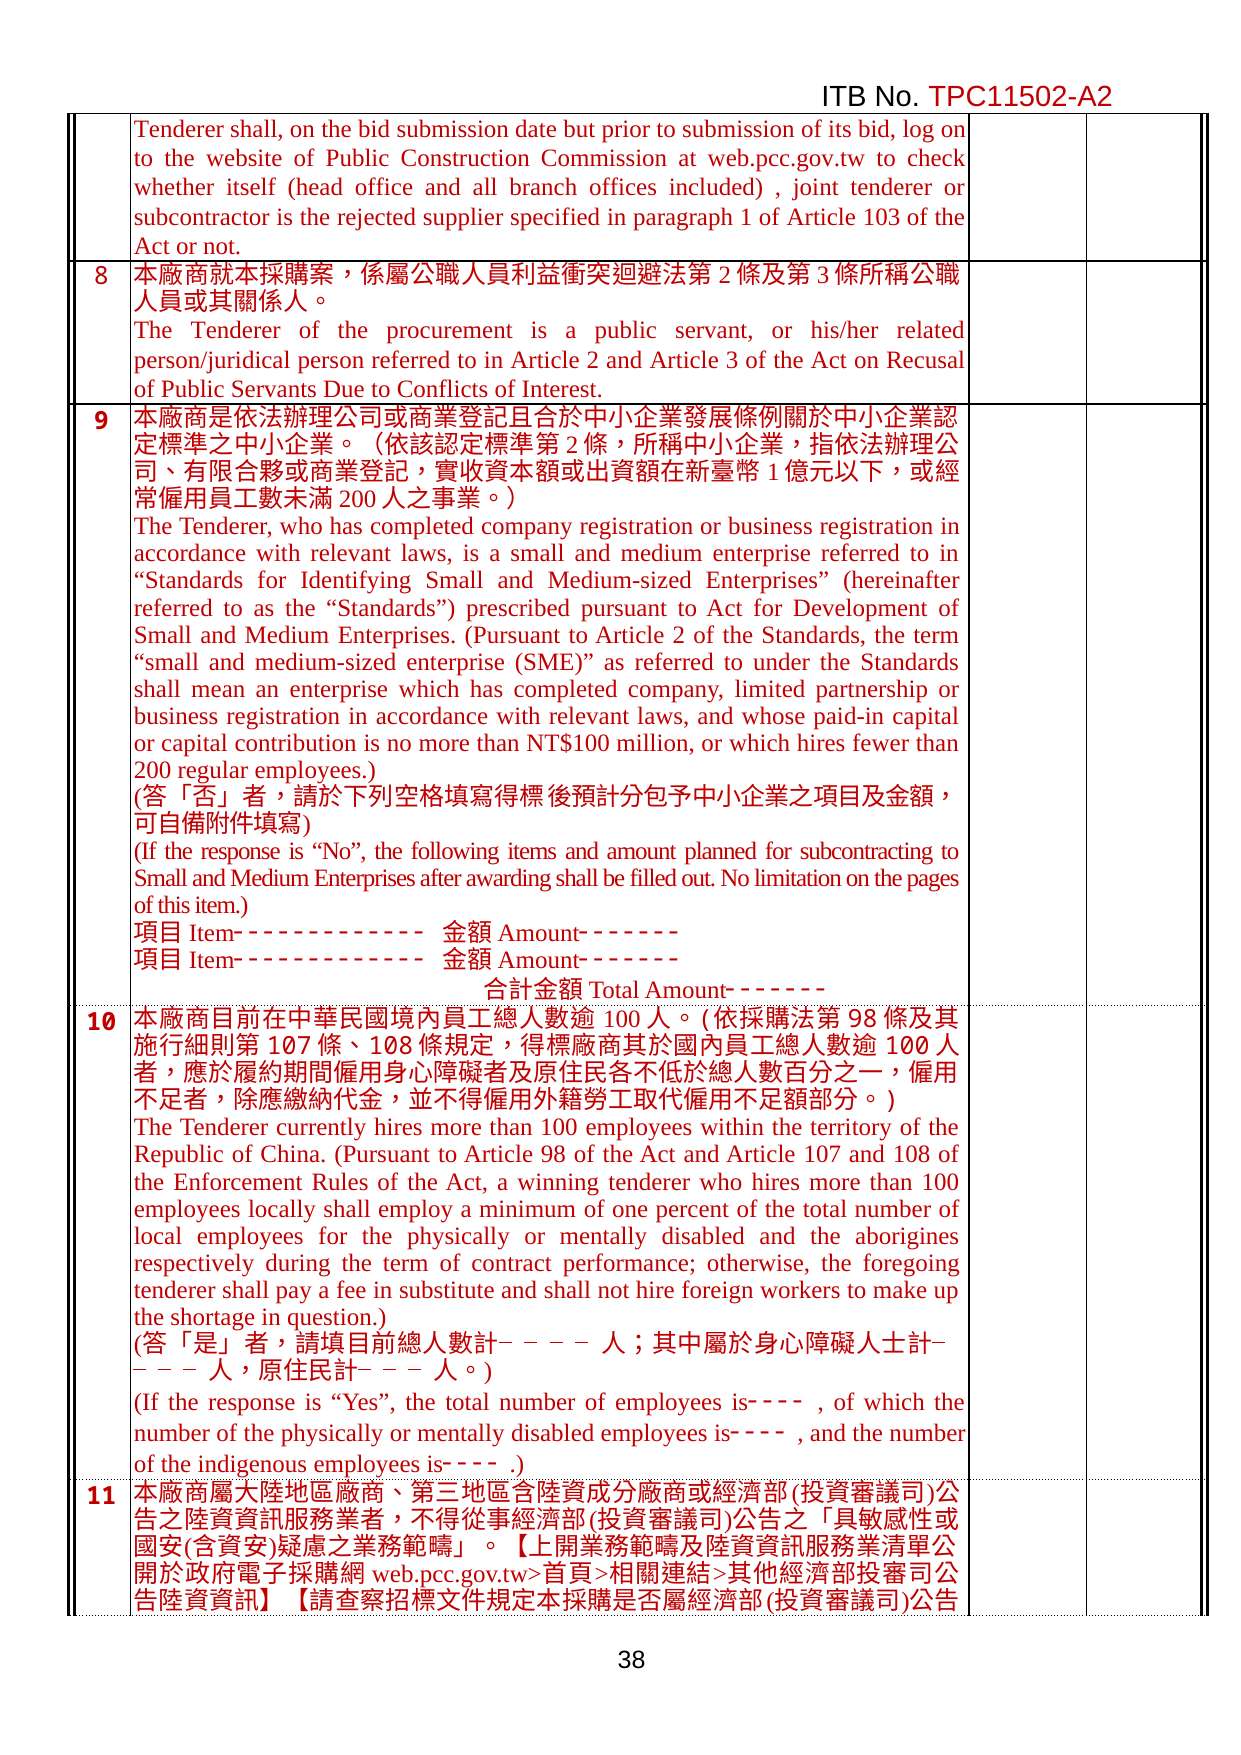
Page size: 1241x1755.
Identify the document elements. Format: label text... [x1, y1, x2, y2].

table_cell 本廠商就本採購案，係屬公職人員利益衝突迴避法第2條及第3條所稱公職人員或其關係人。 The Tenderer of the procurement is a public servant, or his/her related person/juridical person referred to in Article 2 and Article 3 of the Act on Recusal of Public Servants Due to Conflicts of Interest. [131, 262, 968, 403]
table_cell 本廠商屬大陸地區廠商、第三地區含陸資成分廠商或經濟部(投資審議司)公告之陸資資訊服務業者，不得從事經濟部(投資審議司)公告之「具敏感性或國安(含資安)疑慮之業務範疇」。【上開業務範疇及陸資資訊服務業清單公開於政府電子採購網web.pcc.gov.tw>首頁>相關連結>其他經濟部投審司公告陸資資訊】【請查察招標文件規定本採購是否屬經濟部(投資審議司)公告 [131, 1479, 968, 1615]
table_cell [1087, 405, 1200, 1005]
table_cell 本廠商是依法辦理公司或商業登記且合於中小企業發展條例關於中小企業認定標準之中小企業。（依該認定標準第2條，所稱中小企業，指依法辦理公司、有限合夥或商業登記，實收資本額或出資額在新臺幣1億元以下，或經常僱用員工數未滿200人之事業。） The Tenderer, who has completed company registration or business registration in accordance with relevant laws, is a small and medium enterprise referred to in “Standards for Identifying Small and Medium-sized Enterprises” (hereinafter referred to as the “Standards”) prescribed pursuant to Act for Development of Small and Medium Enterprises. (Pursuant to Article 2 of the Standards, the term “small and medium-sized enterprise (SME)” as referred to under the Standards shall mean an enterprise which has completed company, limited partnership or business registration in accordance with relevant laws, and whose paid-in capital or capital contribution is no more than NT$100 million, or which hires fewer than 200 regular employees.) (答「否」者，請於下列空格填寫得標後預計分包予中小企業之項目及金額，可自備附件填寫) (If the response is “No”, the following items and amount planned for subcontracting to Small and Medium Enterprises after awarding shall be filled out. No limitation on the pages of this item.) 項目Item╴╴╴╴╴╴╴╴╴╴╴╴╴ 金額Amount╴╴╴╴╴╴╴ 項目Item╴╴╴╴╴╴╴╴╴╴╴╴╴ 金額Amount╴╴╴╴╴╴╴ 合計金額Total Amount╴╴╴╴╴╴╴ [131, 405, 968, 1005]
table_cell [1087, 1479, 1200, 1615]
table_cell [970, 405, 1086, 1005]
table_cell [1087, 262, 1200, 403]
table_cell 10 [76, 1005, 130, 1479]
table_cell 本廠商目前在中華民國境內員工總人數逾100人。(依採購法第98條及其施行細則第107條、108條規定，得標廠商其於國內員工總人數逾100人者，應於履約期間僱用身心障礙者及原住民各不低於總人數百分之一，僱用不足者，除應繳納代金，並不得僱用外籍勞工取代僱用不足額部分。) The Tenderer currently hires more than 100 employees within the territory of the Republic of China. (Pursuant to Article 98 of the Act and Article 107 and 108 of the Enforcement Rules of the Act, a winning tenderer who hires more than 100 employees locally shall employ a minimum of one percent of the total number of local employees for the physically or mentally disabled and the aborigines respectively during the term of contract performance; otherwise, the foregoing tenderer shall pay a fee in substitute and shall not hire foreign workers to make up the shortage in question.) (答「是」者，請填目前總人數計╴╴╴╴人；其中屬於身心障礙人士計╴╴╴╴人，原住民計╴╴╴人。) (If the response is “Yes”, the total number of employees is╴╴╴╴ , of which the number of the physically or mentally disabled employees is╴╴╴╴ , and the number of the indigenous employees is╴╴╴╴ .) [131, 1005, 968, 1479]
table_cell [76, 114, 130, 260]
table_cell [970, 1005, 1086, 1479]
table_cell 9 [76, 405, 130, 1005]
table_cell [1087, 1005, 1200, 1479]
table_cell Tenderer shall, on the bid submission date but prior to submission of its bid, log on to the website of Public Construction Commission at web.pcc.gov.tw to check whether itself (head office and all branch offices included) , joint tenderer or subcontractor is the rejected supplier specified in paragraph 1 of Article 103 of the Act or not. [131, 114, 968, 260]
table_cell [1087, 114, 1200, 260]
table_cell 11 [76, 1479, 130, 1615]
table_cell 8 [76, 262, 130, 403]
table_cell [970, 1479, 1086, 1615]
table_cell [970, 114, 1086, 260]
table_cell [970, 262, 1086, 403]
